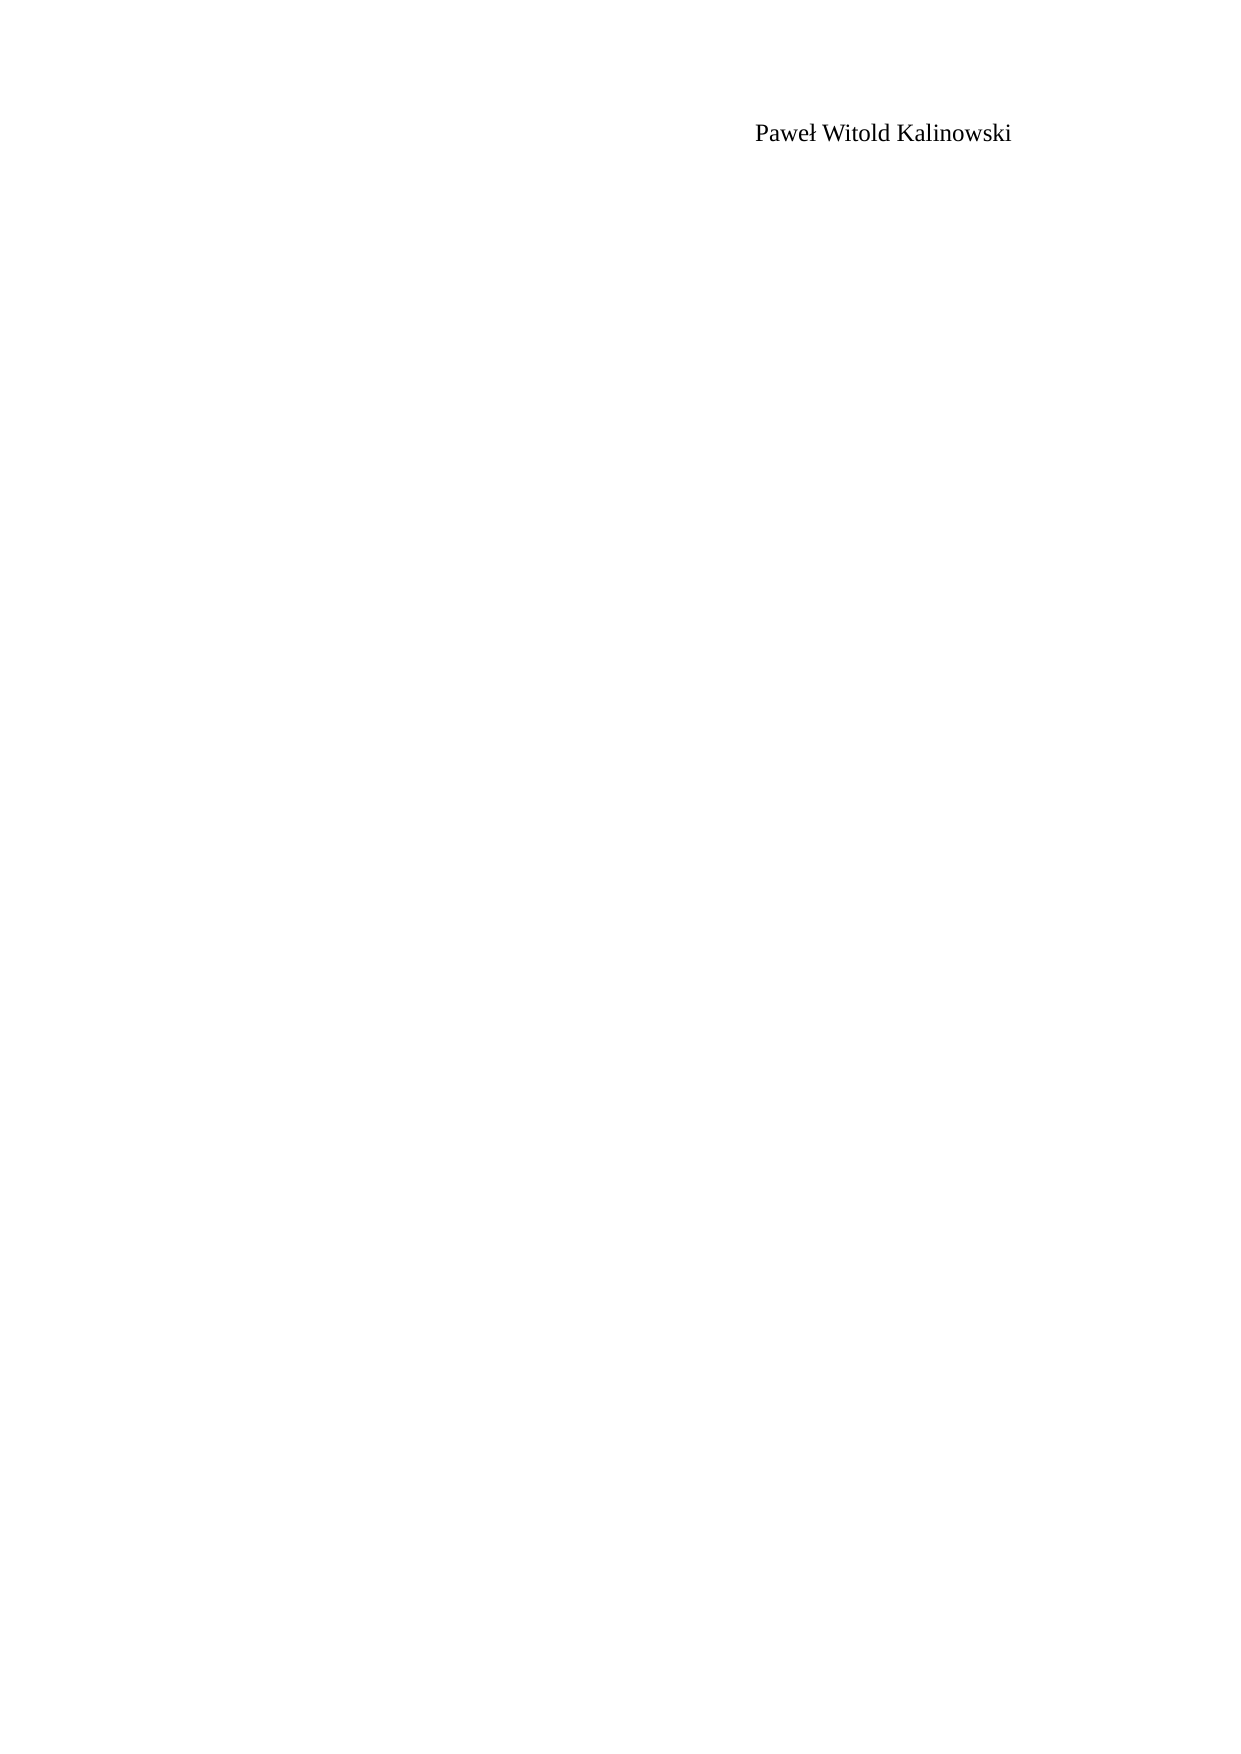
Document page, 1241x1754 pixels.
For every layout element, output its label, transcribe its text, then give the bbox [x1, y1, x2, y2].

text Paweł Witold Kalinowski [118, 118, 1122, 147]
